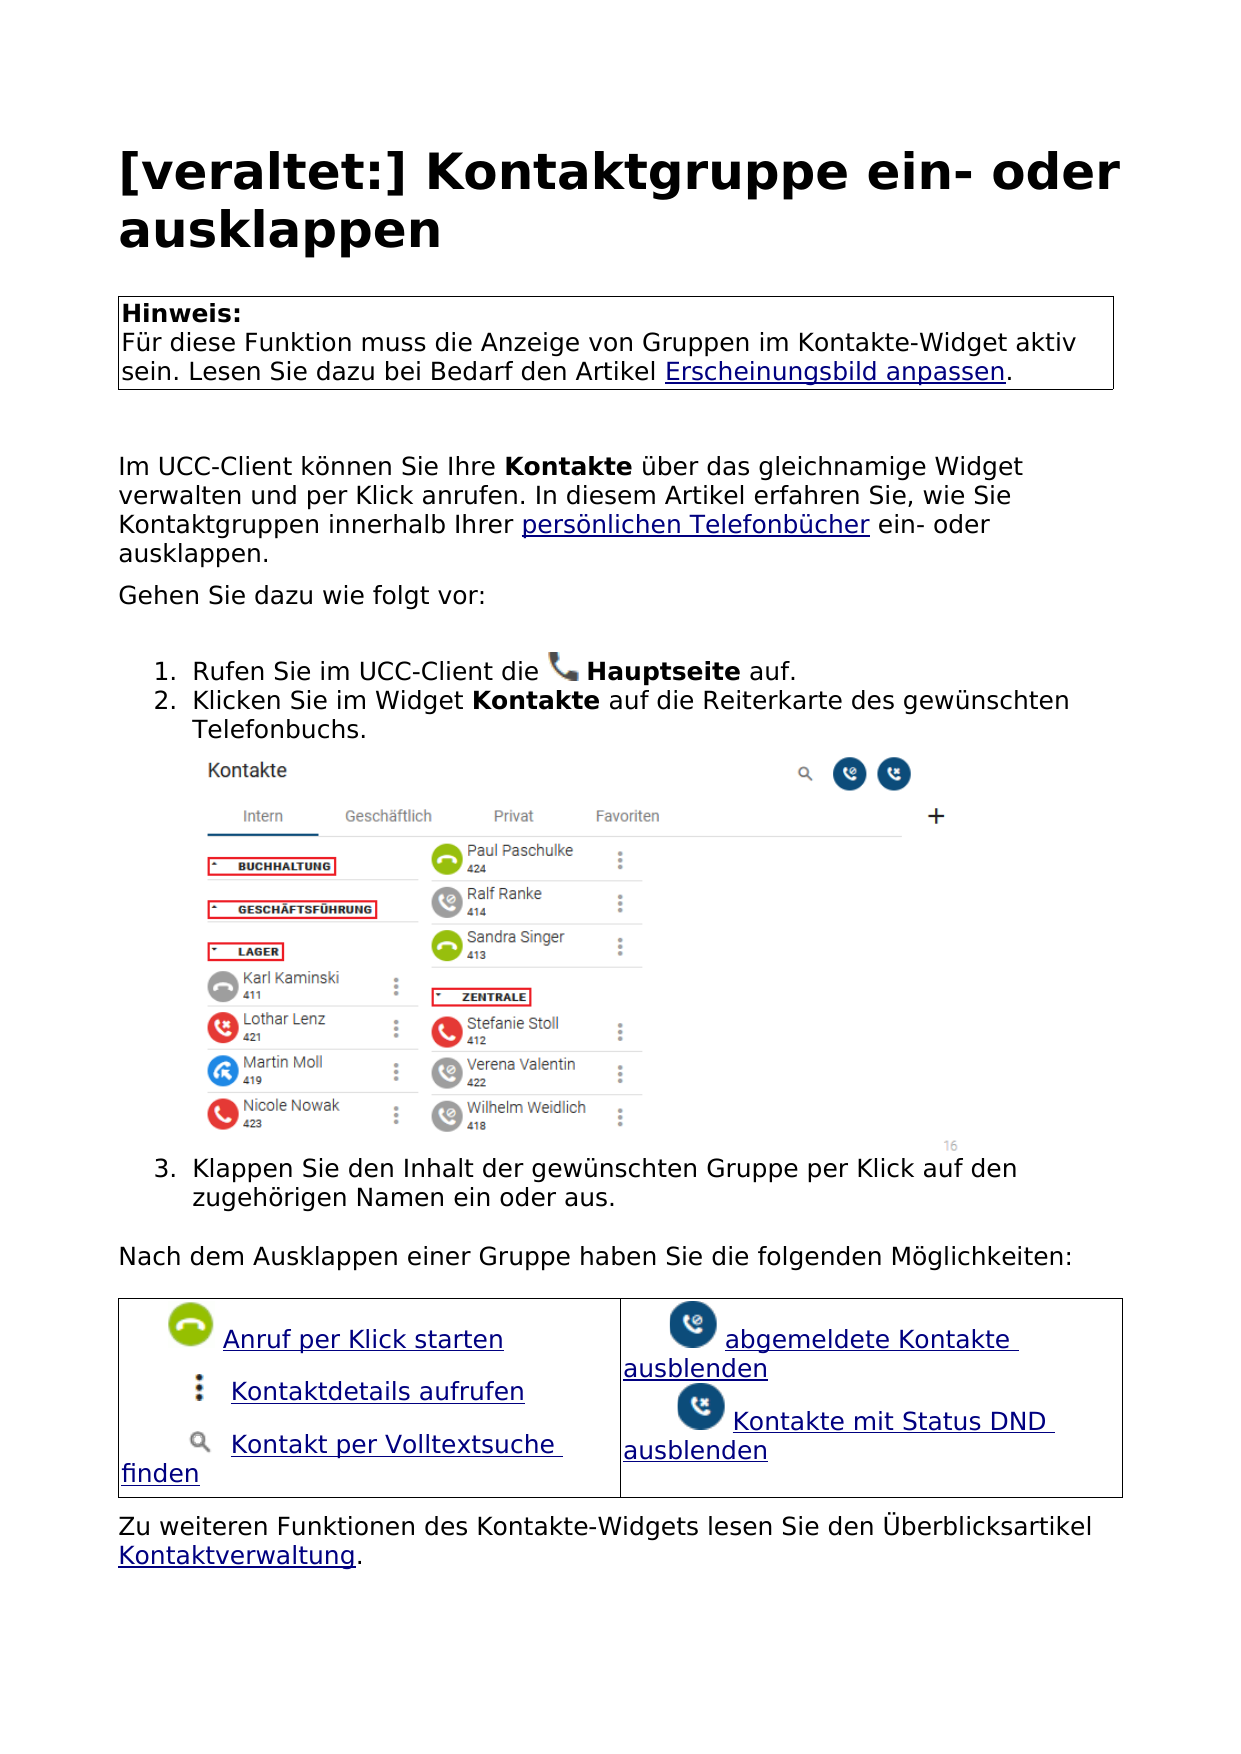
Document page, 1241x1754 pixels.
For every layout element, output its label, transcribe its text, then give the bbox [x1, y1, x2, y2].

table_header abgemeldete Kontakte ausblenden Kontakte mit Status DND ausblenden [621, 1299, 1122, 1497]
text Zu weiteren Funktionen des Kontakte-Widgets lesen Sie den Überblicksartikel Kontaktverwaltung. [118, 1512, 1122, 1570]
text Im UCC-Client können Sie Ihre Kontakte über das gleichnamige Widget verwalten und per Klick anrufen. In diesem Artikel erfahren Sie, wie Sie Kontaktgruppen innerhalb Ihrer persönlichen Telefonbücher ein- oder ausklappen. [118, 452, 1122, 568]
picture [539, 652, 587, 681]
picture [121, 1301, 215, 1348]
picture [622, 1301, 717, 1348]
subtitle [veraltet:] Kontaktgruppe ein- oder ausklappen [118, 143, 1122, 259]
text Gehen Sie dazu wie folgt vor: [118, 581, 1122, 610]
text Nach dem Ausklappen einer Gruppe haben Sie die folgenden Möglichkeiten: [118, 1242, 1122, 1271]
list Klappen Sie den Inhalt der gewünschten Gruppe per Klick auf den zugehörigen Namen ein oder aus. [177, 1154, 1122, 1212]
picture [128, 1353, 223, 1401]
picture [192, 744, 974, 1154]
table_header Hinweis: Für diese Funktion muss die Anzeige von Gruppen im Kontakte-Widget aktiv sein. Lesen Sie dazu bei Bedarf den Artikel Erscheinungsbild anpassen. [119, 297, 1113, 389]
table_header Anruf per Klick starten Kontaktdetails aufrufen Kontakt per Volltextsuche finden [119, 1299, 620, 1497]
list Klicken Sie im Widget Kontakte auf die Reiterkarte des gewünschten Telefonbuchs. [177, 686, 1122, 1154]
picture [630, 1383, 725, 1430]
picture [128, 1406, 223, 1454]
list Rufen Sie im UCC-Client dieHauptseite auf. [177, 652, 1122, 686]
